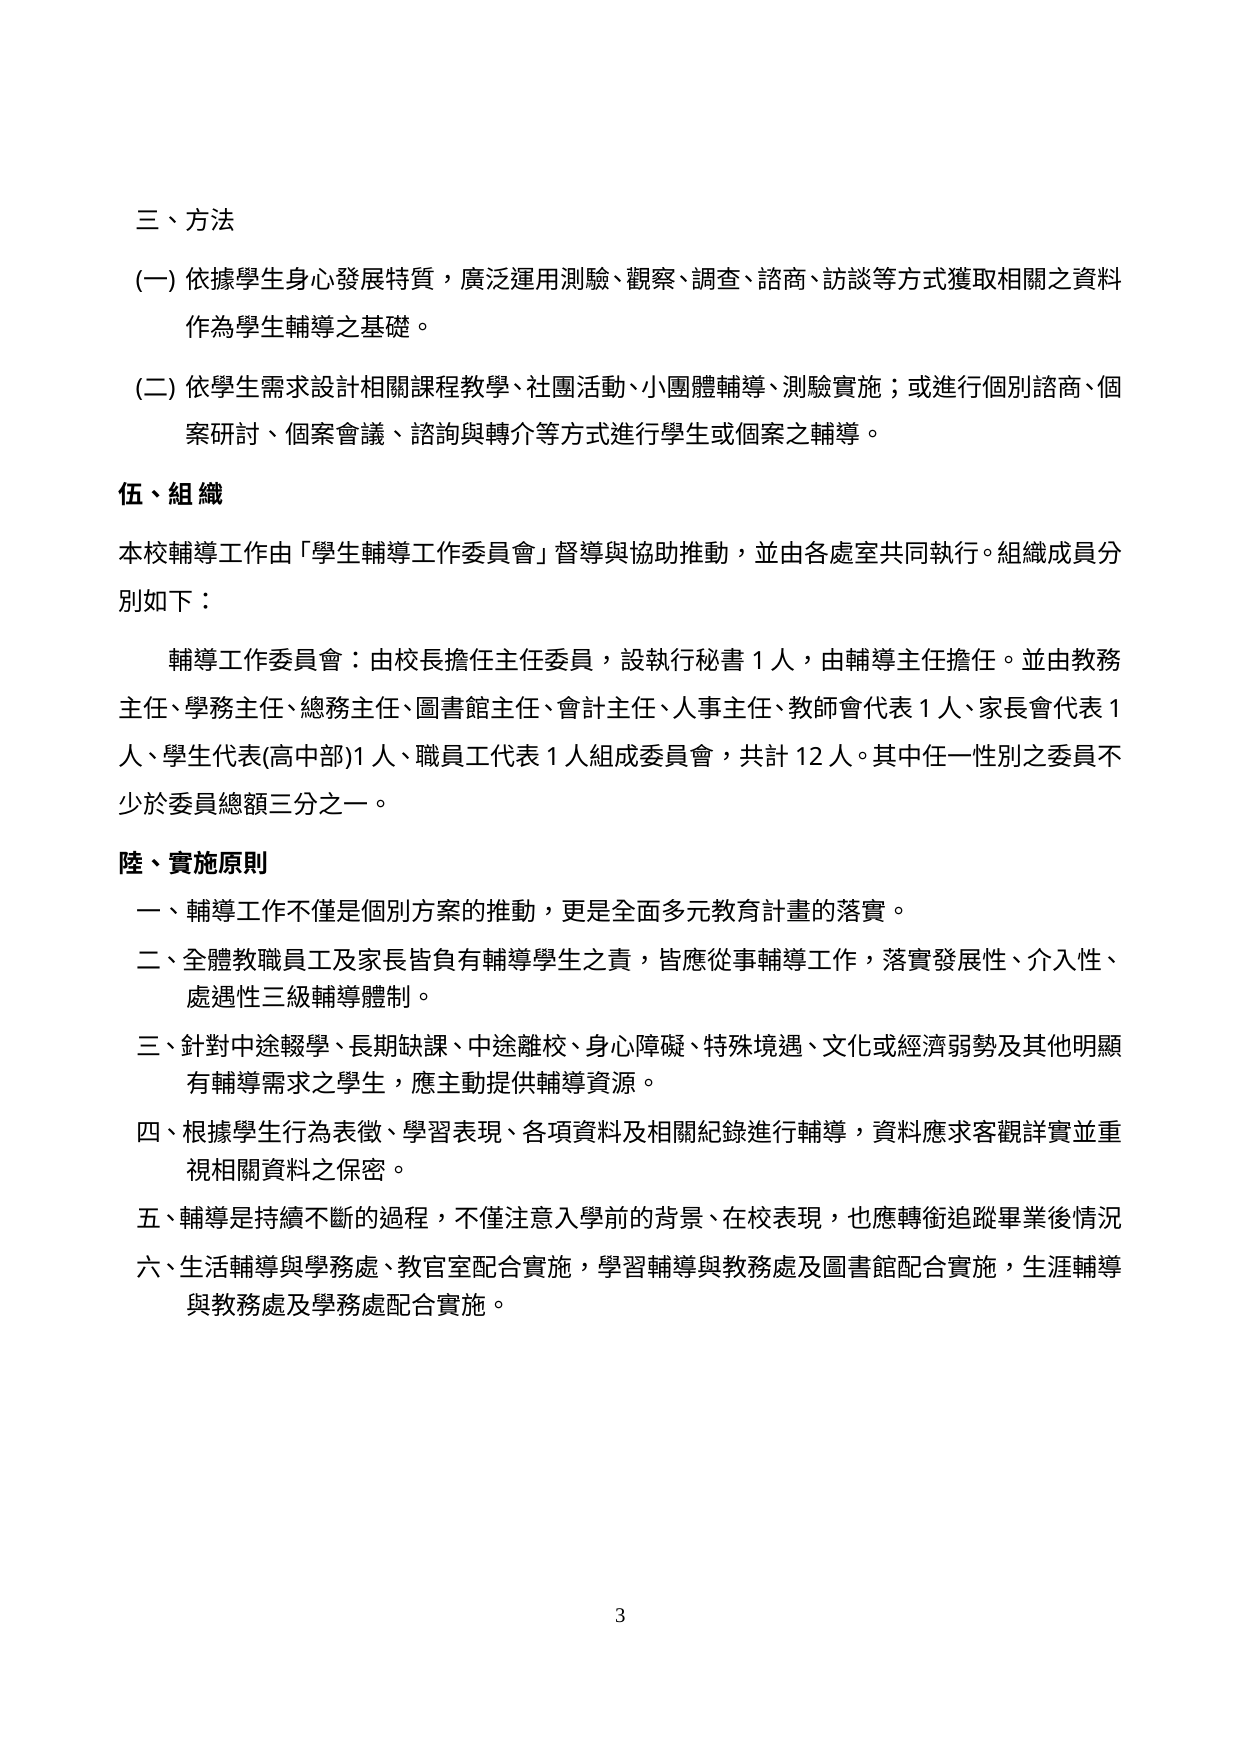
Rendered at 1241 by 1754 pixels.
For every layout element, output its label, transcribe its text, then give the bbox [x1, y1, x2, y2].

text 六、生活輔導與學務處、教官室配合實施，學習輔導與教務處及圖書館配合實施，生涯輔導與教務處及學務處配合實施。 [137, 1247, 1122, 1322]
text 三、方法 [135, 189, 1122, 237]
list 依據學生身心發展特質，廣泛運用測驗、觀察、調查、諮商、訪談等方式獲取相關之資料，作為學生輔導之基礎。 [135, 248, 1122, 344]
text 一、輔導工作不僅是個別方案的推動，更是全面多元教育計畫的落實。 [137, 891, 1122, 928]
text 四、根據學生行為表徵、學習表現、各項資料及相關紀錄進行輔導，資料應求客觀詳實並重視相關資料之保密。 [137, 1112, 1122, 1187]
text 五、輔導是持續不斷的過程，不僅注意入學前的背景、在校表現，也應轉銜追蹤畢業後情況。 [137, 1198, 1122, 1236]
text 陸、實施原則 [118, 832, 1122, 879]
list 依學生需求設計相關課程教學、社團活動、小團體輔導、測驗實施；或進行個別諮商、個案研討、個案會議、諮詢與轉介等方式進行學生或個案之輔導。 [135, 355, 1122, 451]
text 本校輔導工作由「學生輔導工作委員會」督導與協助推動，並由各處室共同執行。組織成員分別如下： [118, 522, 1122, 617]
text 伍、組 織 [118, 462, 1122, 510]
text 三、針對中途輟學、長期缺課、中途離校、身心障礙、特殊境遇、文化或經濟弱勢及其他明顯有輔導需求之學生，應主動提供輔導資源。 [137, 1026, 1122, 1101]
text 輔導工作委員會：由校長擔任主任委員，設執行秘書1人，由輔導主任擔任。並由教務主任、學務主任、總務主任、圖書館主任、會計主任、人事主任、教師會代表1人、家長會代表1人、學生代表(高中部)1人、職員工代表1人組成委員會，共計12人。其中任一性別之委員不少於委員總額三分之一。 [118, 629, 1122, 820]
text 二、全體教職員工及家長皆負有輔導學生之責，皆應從事輔導工作，落實發展性、介入性、處遇性三級輔導體制。 [137, 939, 1122, 1014]
